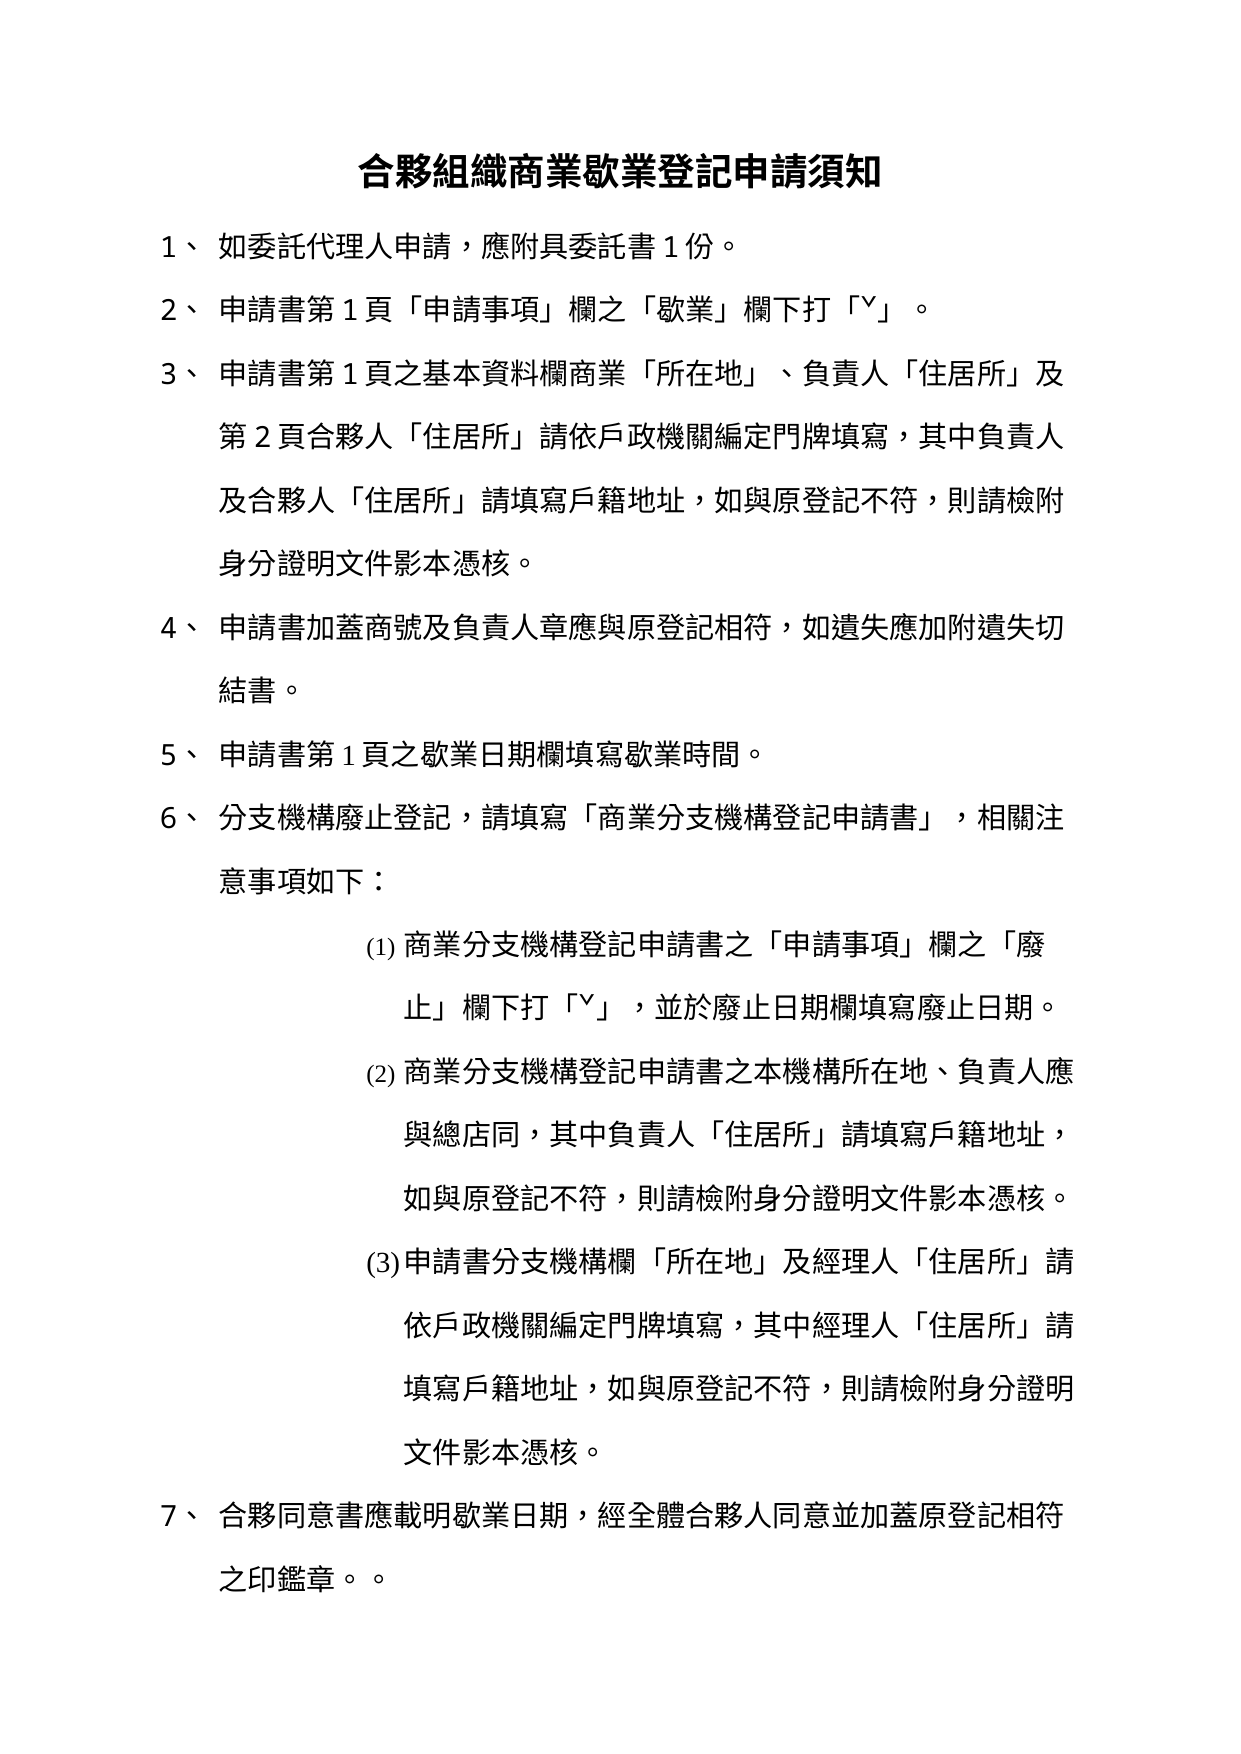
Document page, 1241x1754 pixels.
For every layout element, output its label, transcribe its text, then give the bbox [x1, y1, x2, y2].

list 申請書分支機構欄「所在地」及經理人「住居所」請依戶政機關編定門牌填寫，其中經理人「住居所」請填寫戶籍地址，如與原登記不符，則請檢附身分證明文件影本憑核。 [366, 1239, 1081, 1471]
list 如委託代理人申請，應附具委託書1份。 [159, 223, 1081, 266]
list 申請書加蓋商號及負責人章應與原登記相符，如遺失應加附遺失切結書。 [159, 604, 1081, 710]
text 合夥組織商業歇業登記申請須知 [159, 142, 1081, 196]
list 申請書第1頁之歇業日期欄填寫歇業時間。 [159, 731, 1081, 773]
list 申請書第1頁「申請事項」欄之「歇業」欄下打「ˇ」。 [159, 287, 1081, 329]
list 商業分支機構登記申請書之本機構所在地、負責人應與總店同，其中負責人「住居所」請填寫戶籍地址，如與原登記不符，則請檢附身分證明文件影本憑核。 [366, 1048, 1081, 1218]
list 商業分支機構登記申請書之「申請事項」欄之「廢止」欄下打「ˇ」，並於廢止日期欄填寫廢止日期。 [366, 922, 1081, 1027]
list 分支機構廢止登記，請填寫「商業分支機構登記申請書」，相關注意事項如下： [159, 795, 1081, 901]
list 合夥同意書應載明歇業日期，經全體合夥人同意並加蓋原登記相符之印鑑章。。 [159, 1493, 1081, 1598]
list 申請書第1頁之基本資料欄商業「所在地」、負責人「住居所」及第2頁合夥人「住居所」請依戶政機關編定門牌填寫，其中負責人及合夥人「住居所」請填寫戶籍地址，如與原登記不符，則請檢附身分證明文件影本憑核。 [159, 350, 1081, 583]
